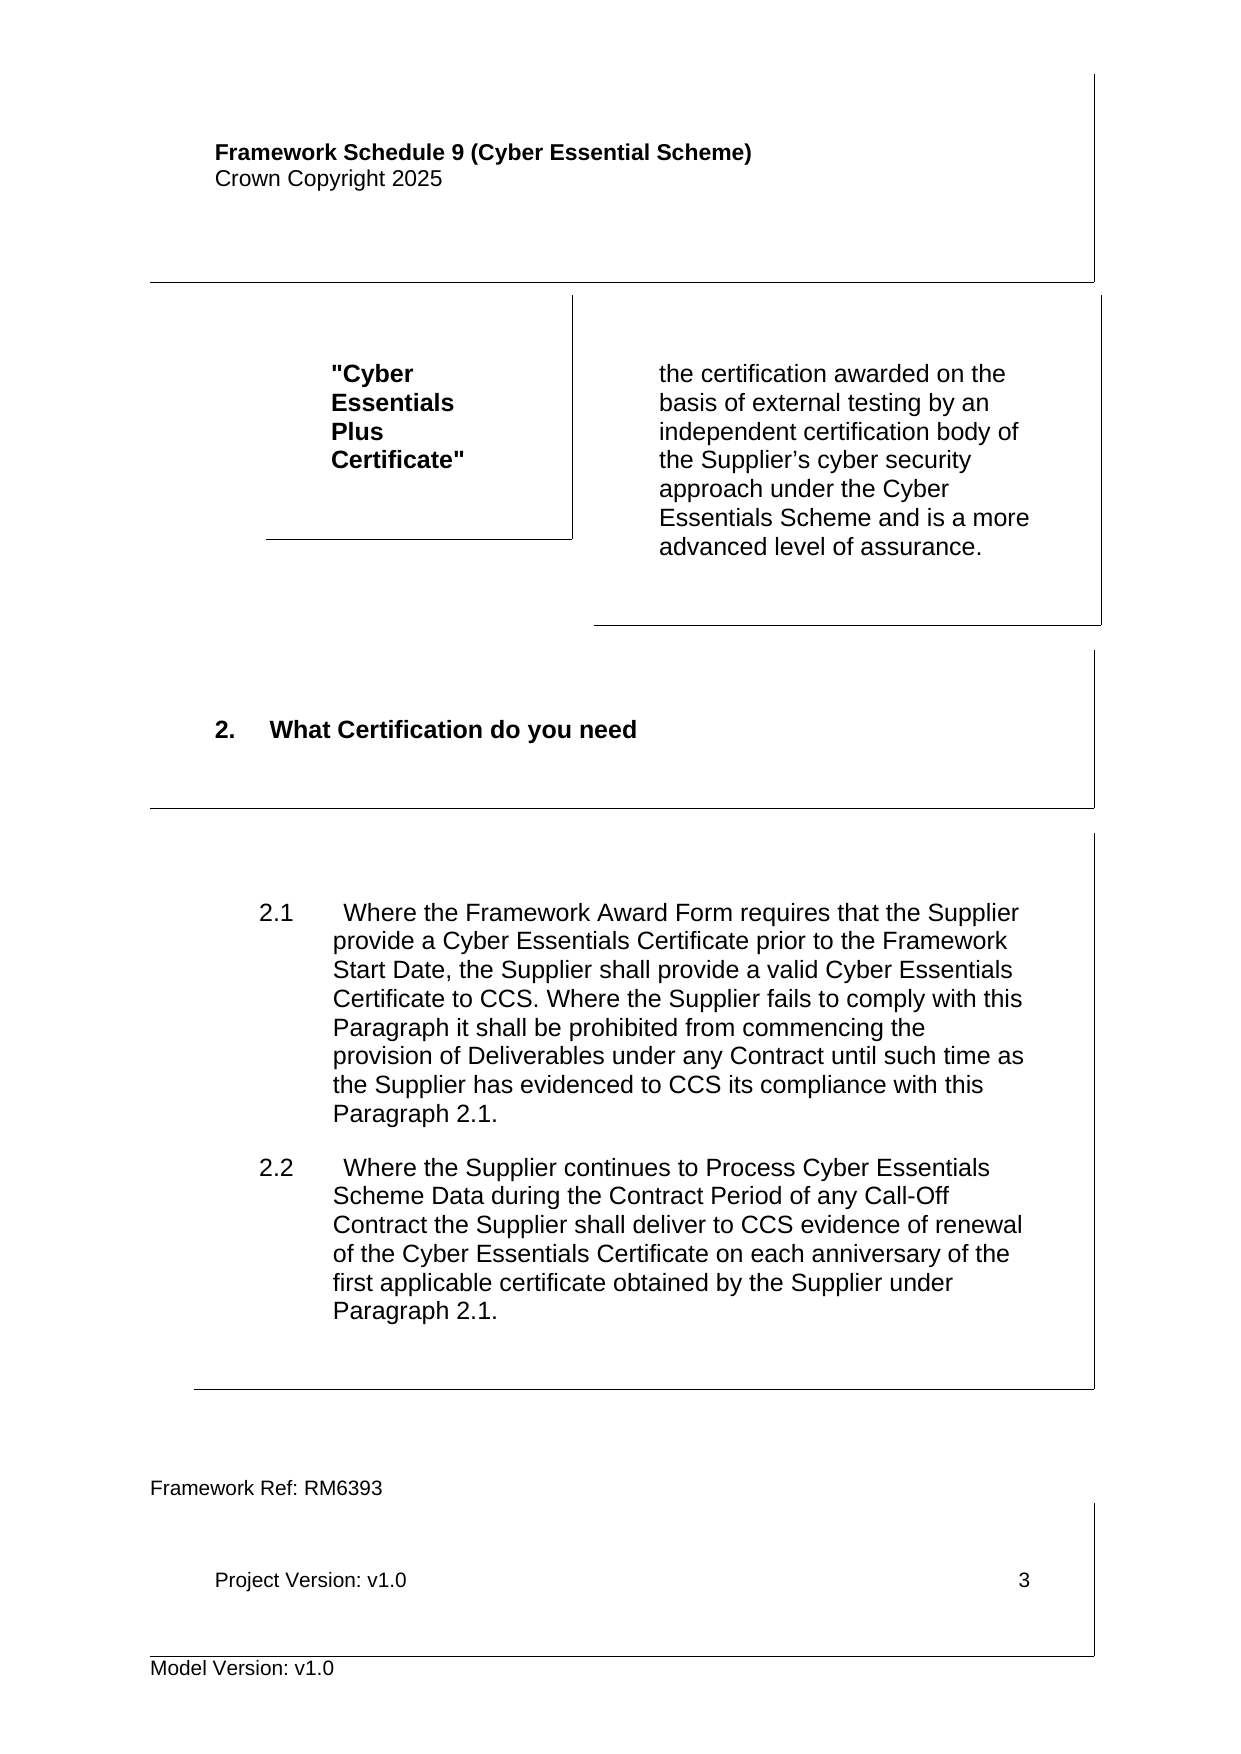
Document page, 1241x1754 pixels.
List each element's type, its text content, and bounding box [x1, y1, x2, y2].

table_cell "Cyber Essentials Plus Certificate" [255, 282, 583, 637]
text 2.1 Where the Framework Award Form requires that the Supplier provide a Cyber Essentials Certificate prior to the Framework Start Date, the Supplier shall provide a valid Cyber Essentials Certificate to CCS. Where the Supplier fails to comply with this Paragraph it shall be prohibited from commencing the provision of Deliverables under any Contract until such time as the Supplier has evidenced to CCS its compliance with this Paragraph 2.1. [194, 833, 1094, 1088]
list What Certification do you need [150, 650, 1094, 808]
text 2.2 Where the Supplier continues to Process Cyber Essentials Scheme Data during the Contract Period of any Call-Off Contract the Supplier shall deliver to CCS evidence of renewal of the Cyber Essentials Certificate on each anniversary of the first applicable certificate obtained by the Supplier under Paragraph 2.1. [194, 1088, 1094, 1389]
table_cell the certification awarded on the basis of external testing by an independent certification body of the Supplier’s cyber security approach under the Cyber Essentials Scheme and is a more advanced level of assurance. [583, 282, 1113, 637]
